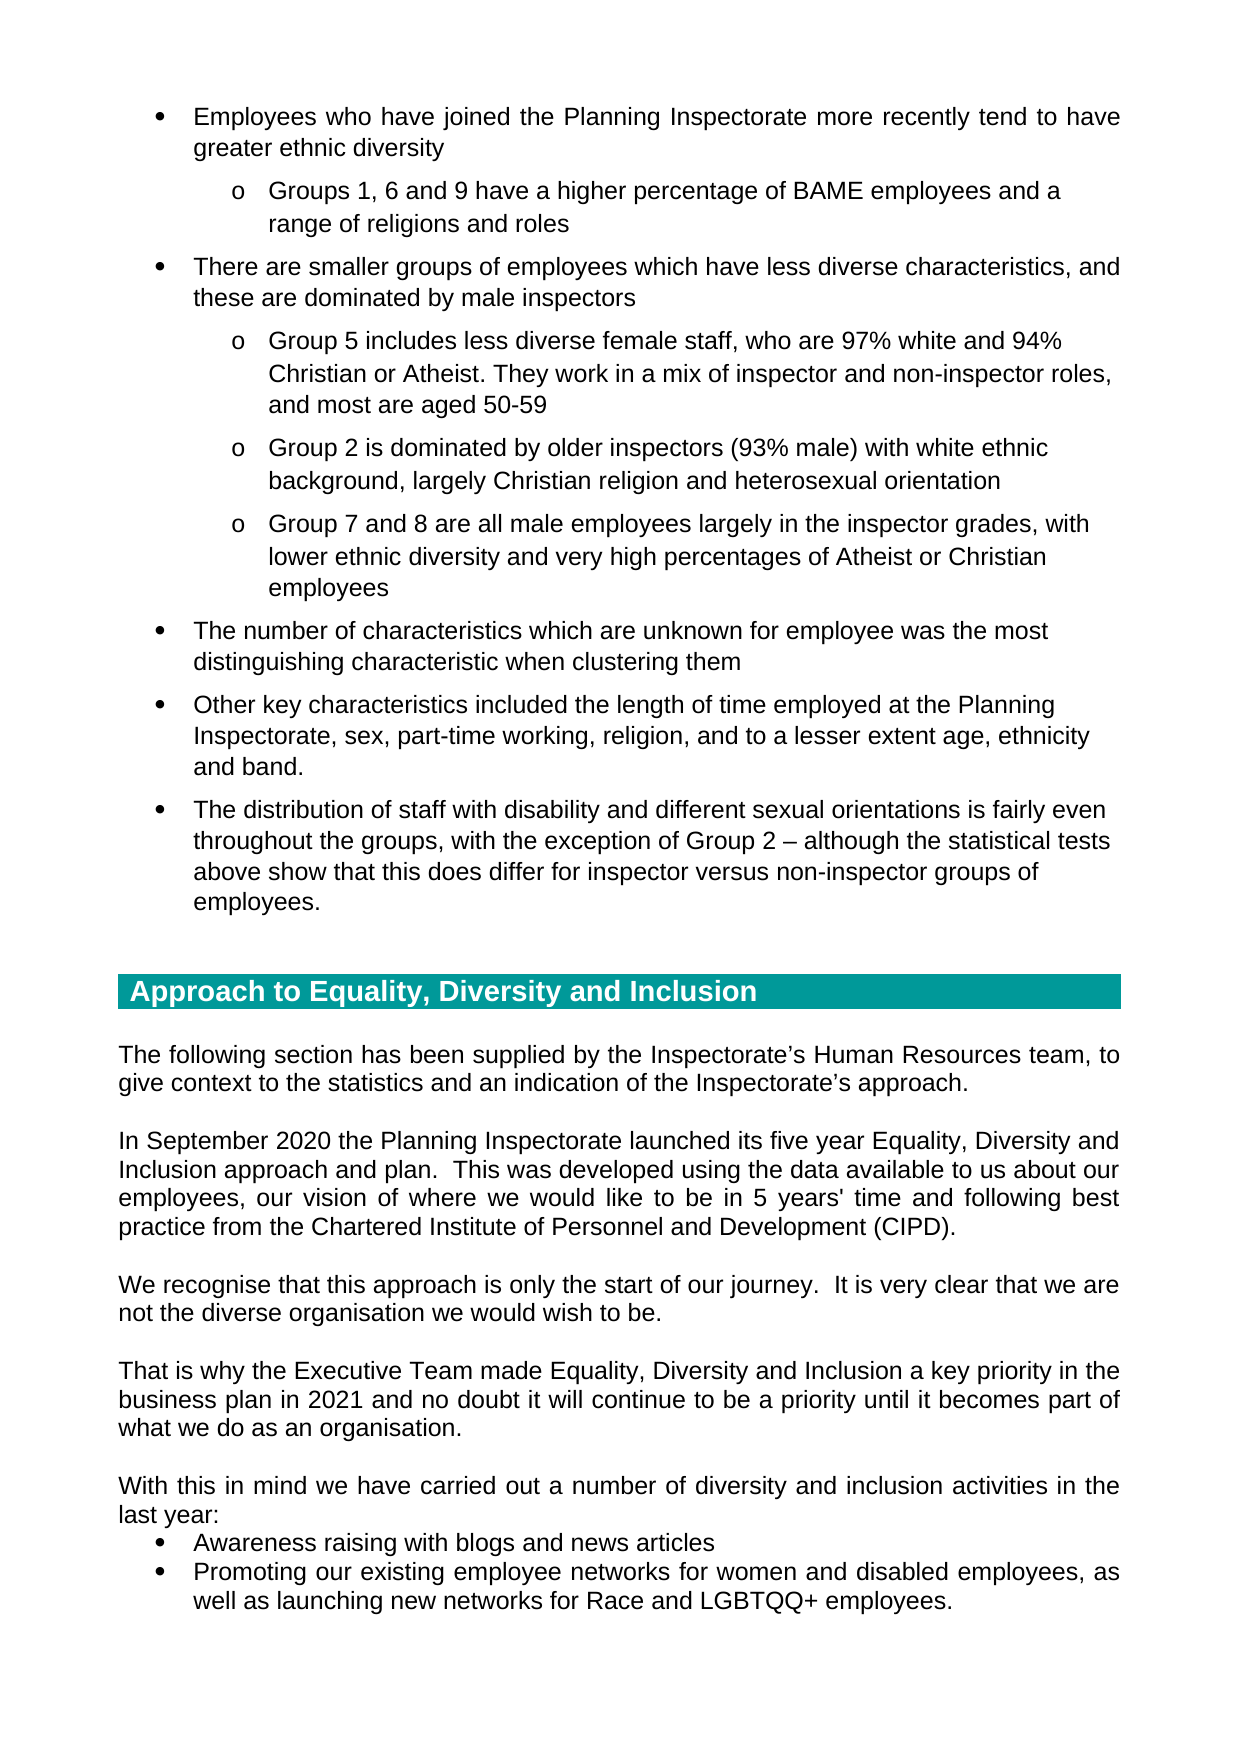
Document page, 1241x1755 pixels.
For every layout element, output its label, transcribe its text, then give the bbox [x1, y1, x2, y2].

list Other key characteristics included the length of time employed at the Planning Inspectorate, sex, part-time working, religion, and to a lesser extent age, ethnicity and band. [156, 690, 1122, 780]
list Group 5 includes less diverse female staff, who are 97% white and 94% Christian or Atheist. They work in a mix of inspector and non-inspector roles, and most are aged 50-59 [231, 326, 1122, 418]
list Group 7 and 8 are all male employees largely in the inspector grades, with lower ethnic diversity and very high percentages of Atheist or Christian employees [231, 509, 1122, 602]
text In September 2020 the Planning Inspectorate launched its five year Equality, Diversity and Inclusion approach and plan. This was developed using the data available to us about our employees, our vision of where we would like to be in 5 years' time and following best practice from the Chartered Institute of Personnel and Development (CIPD). [118, 1126, 1122, 1241]
list Awareness raising with blogs and news articles [156, 1528, 1122, 1557]
list The distribution of staff with disability and different sexual orientations is fairly even throughout the groups, with the exception of Group 2 – although the statistical tests above show that this does differ for inspector versus non-inspector groups of employees. [156, 795, 1122, 916]
table_header Approach to Equality, Diversity and Inclusion [118, 974, 1121, 1009]
list There are smaller groups of employees which have less diverse characteristics, and these are dominated by male inspectors [156, 252, 1122, 312]
list Promoting our existing employee networks for women and disabled employees, as well as launching new networks for Race and LGBTQQ+ employees. [156, 1557, 1122, 1615]
list Groups 1, 6 and 9 have a higher percentage of BAME employees and a range of religions and roles [231, 176, 1122, 238]
text We recognise that this approach is only the start of our journey. It is very clear that we are not the diverse organisation we would wish to be. [118, 1269, 1122, 1327]
list Group 2 is dominated by older inspectors (93% male) with white ethnic background, largely Christian religion and heterosexual orientation [231, 433, 1122, 495]
text The following section has been supplied by the Inspectorate’s Human Resources team, to give context to the statistics and an indication of the Inspectorate’s approach. [118, 1039, 1122, 1097]
list Employees who have joined the Planning Inspectorate more recently tend to have greater ethnic diversity [156, 102, 1122, 161]
text With this in mind we have carried out a number of diversity and inclusion activities in the last year: [118, 1471, 1122, 1528]
text That is why the Executive Team made Equality, Diversity and Inclusion a key priority in the business plan in 2021 and no doubt it will continue to be a priority until it becomes part of what we do as an organisation. [118, 1356, 1122, 1442]
list The number of characteristics which are unknown for employee was the most distinguishing characteristic when clustering them [156, 616, 1122, 676]
